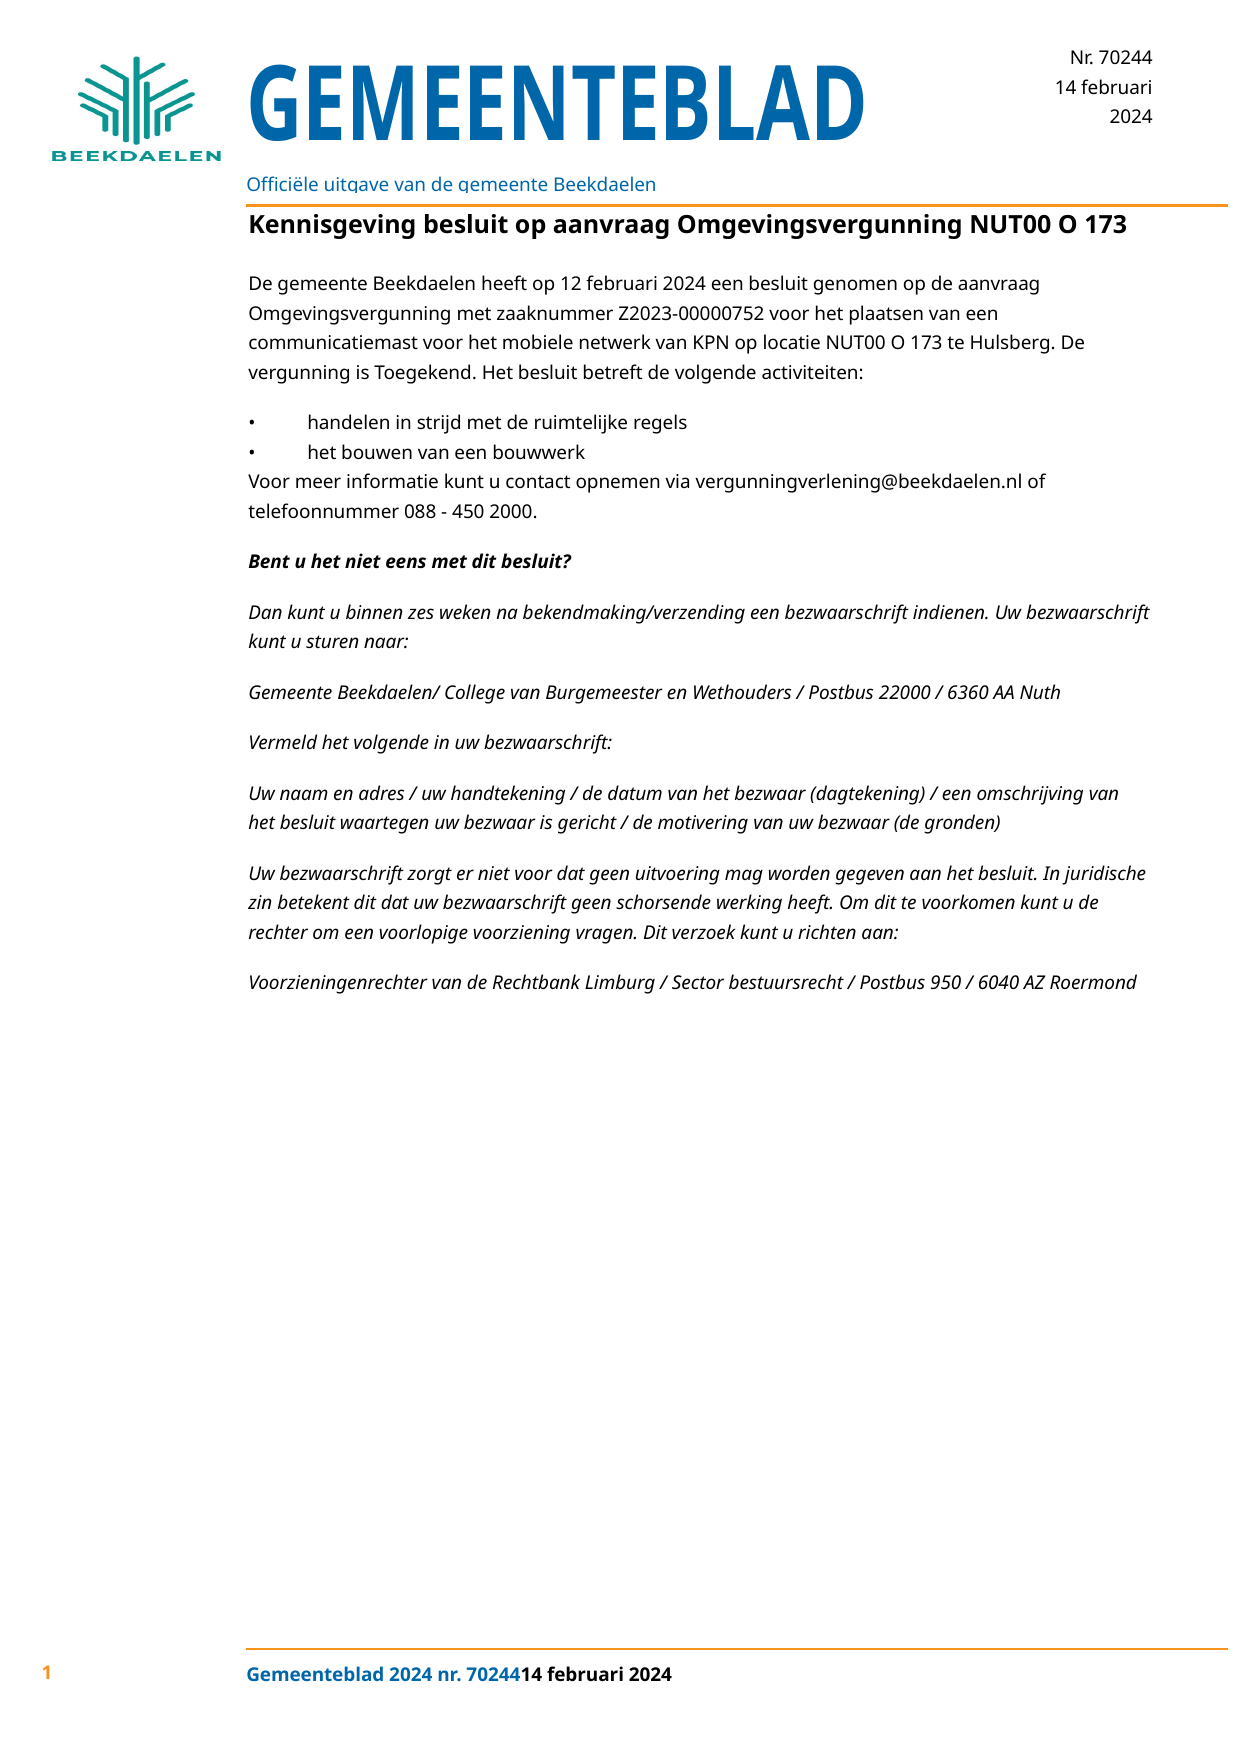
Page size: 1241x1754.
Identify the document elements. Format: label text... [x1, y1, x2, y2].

list handelen in strijd met de ruimtelijke regels [248, 409, 1152, 435]
text Kennisgeving besluit op aanvraag Omgevingsvergunning NUT00 O 173 [248, 207, 1152, 241]
list het bouwen van een bouwwerk [248, 439, 1152, 465]
text Uw bezwaarschrift zorgt er niet voor dat geen uitvoering mag worden gegeven aan het besluit. In juridische zin betekent dit dat uw bezwaarschrift geen schorsende werking heeft. Om dit te voorkomen kunt u de rechter om een voorlopige voorziening vragen. Dit verzoek kunt u richten aan: [248, 860, 1152, 945]
text De gemeente Beekdaelen heeft op 12 februari 2024 een besluit genomen op de aanvraag Omgevingsvergunning met zaaknummer Z2023-00000752 voor het plaatsen van een communicatiemast voor het mobiele netwerk van KPN op locatie NUT00 O 173 te Hulsberg. De vergunning is Toegekend. Het besluit betreft de volgende activiteiten: [248, 270, 1152, 385]
text Voor meer informatie kunt u contact opnemen via vergunningverlening@beekdaelen.nl of telefoonnummer 088 - 450 2000. [248, 469, 1152, 524]
picture [41, 47, 231, 172]
text Dan kunt u binnen zes weken na bekendmaking/verzending een bezwaarschrift indienen. Uw bezwaarschrift kunt u sturen naar: [248, 599, 1152, 654]
text Gemeente Beekdaelen/ College van Burgemeester en Wethouders / Postbus 22000 / 6360 AA Nuth [248, 679, 1152, 705]
text Uw naam en adres / uw handtekening / de datum van het bezwaar (dagtekening) / een omschrijving van het besluit waartegen uw bezwaar is gericht / de motivering van uw bezwaar (de gronden) [248, 780, 1152, 835]
text Voorzieningenrechter van de Rechtbank Limburg / Sector bestuursrecht / Postbus 950 / 6040 AZ Roermond [248, 969, 1152, 995]
text Vermeld het volgende in uw bezwaarschrift: [248, 729, 1152, 755]
text Bent u het niet eens met dit besluit? [248, 549, 1152, 574]
